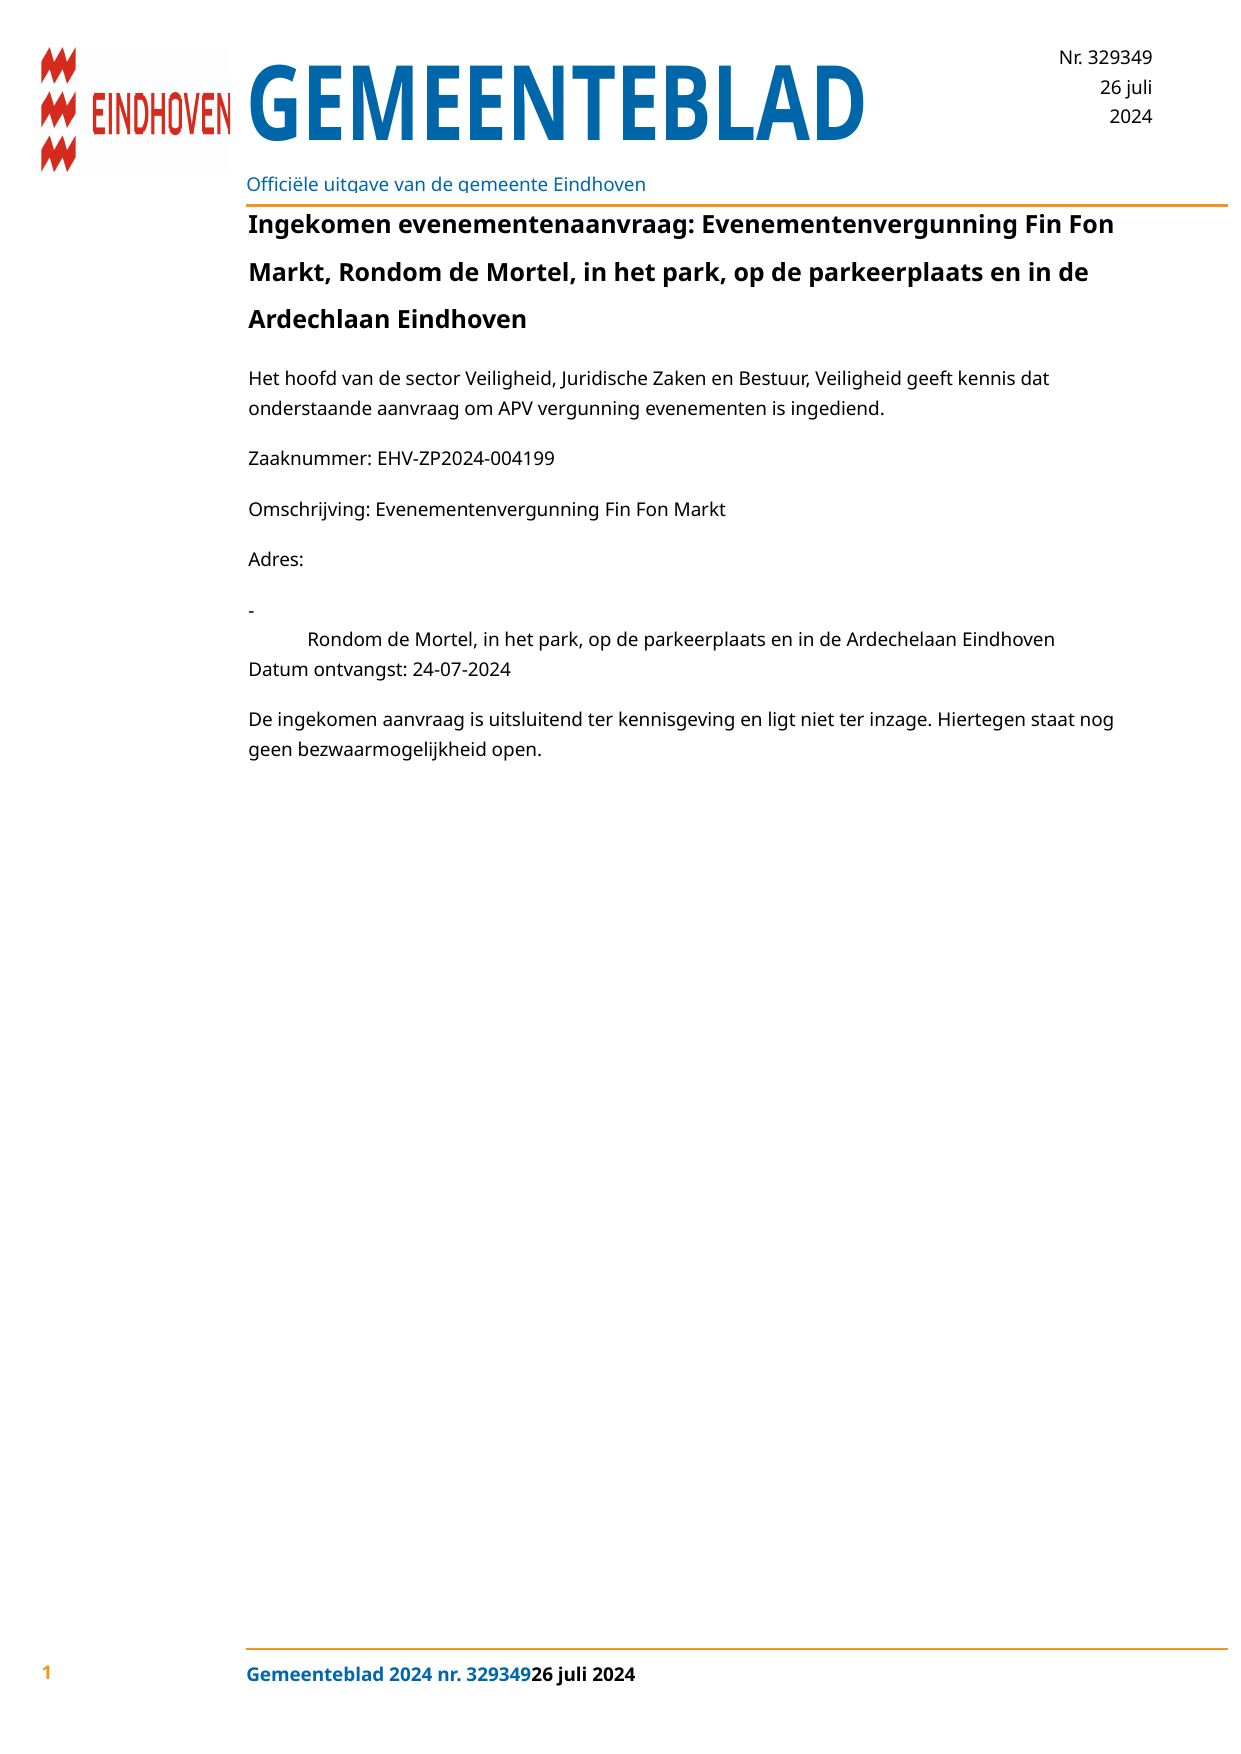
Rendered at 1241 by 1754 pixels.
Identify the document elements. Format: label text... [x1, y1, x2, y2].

text Datum ontvangst: 24-07-2024 [248, 656, 1152, 682]
text Omschrijving: Evenementenvergunning Fin Fon Markt [248, 496, 1152, 522]
text Het hoofd van de sector Veiligheid, Juridische Zaken en Bestuur, Veiligheid geeft kennis dat onderstaande aanvraag om APV vergunning evenementen is ingediend. [248, 366, 1152, 421]
text Adres: [248, 546, 1152, 572]
text Zaaknummer: EHV-ZP2024-004199 [248, 446, 1152, 471]
text Ingekomen evenementenaanvraag: Evenementenvergunning Fin Fon Markt, Rondom de Mortel, in het park, op de parkeerplaats en in de Ardechlaan Eindhoven [248, 207, 1152, 336]
picture [41, 47, 231, 172]
list Rondom de Mortel, in het park, op de parkeerplaats en in de Ardechelaan Eindhoven [248, 626, 1152, 652]
text De ingekomen aanvraag is uitsluitend ter kennisgeving en ligt niet ter inzage. Hiertegen staat nog geen bezwaarmogelijkheid open. [248, 706, 1152, 762]
